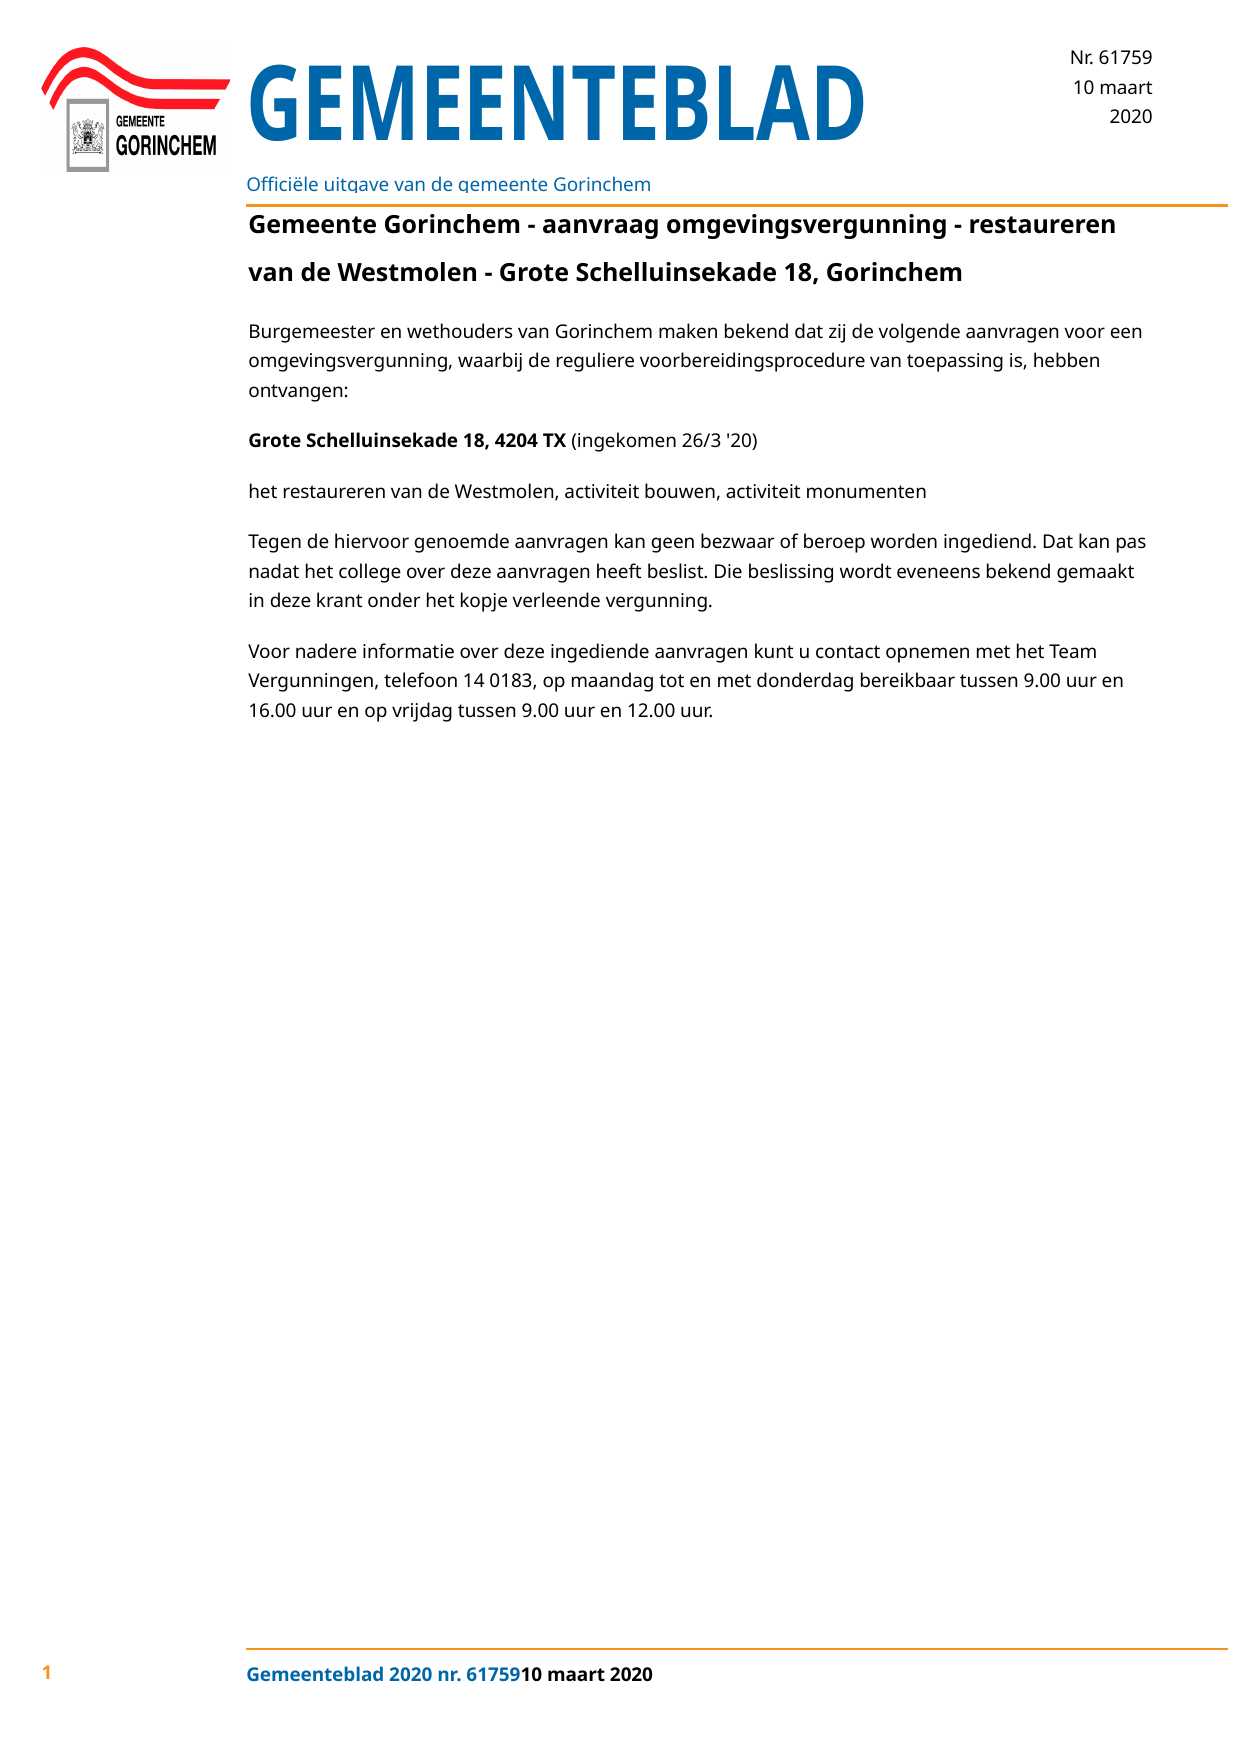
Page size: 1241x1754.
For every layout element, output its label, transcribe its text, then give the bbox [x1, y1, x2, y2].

text Grote Schelluinsekade 18, 4204 TX (ingekomen 26/3 '20) [248, 427, 1152, 453]
text Burgemeester en wethouders van Gorinchem maken bekend dat zij de volgende aanvragen voor een omgevingsvergunning, waarbij de reguliere voorbereidingsprocedure van toepassing is, hebben ontvangen: [248, 318, 1152, 403]
text Tegen de hiervoor genoemde aanvragen kan geen bezwaar of beroep worden ingediend. Dat kan pas nadat het college over deze aanvragen heeft beslist. Die beslissing wordt eveneens bekend gemaakt in deze krant onder het kopje verleende vergunning. [248, 528, 1152, 613]
text Voor nadere informatie over deze ingediende aanvragen kunt u contact opnemen met het Team Vergunningen, telefoon 14 0183, op maandag tot en met donderdag bereikbaar tussen 9.00 uur en 16.00 uur en op vrijdag tussen 9.00 uur en 12.00 uur. [248, 638, 1152, 723]
picture [41, 47, 231, 172]
text het restaureren van de Westmolen, activiteit bouwen, activiteit monumenten [248, 478, 1152, 504]
text Gemeente Gorinchem - aanvraag omgevingsvergunning - restaureren van de Westmolen - Grote Schelluinsekade 18, Gorinchem [248, 207, 1152, 288]
